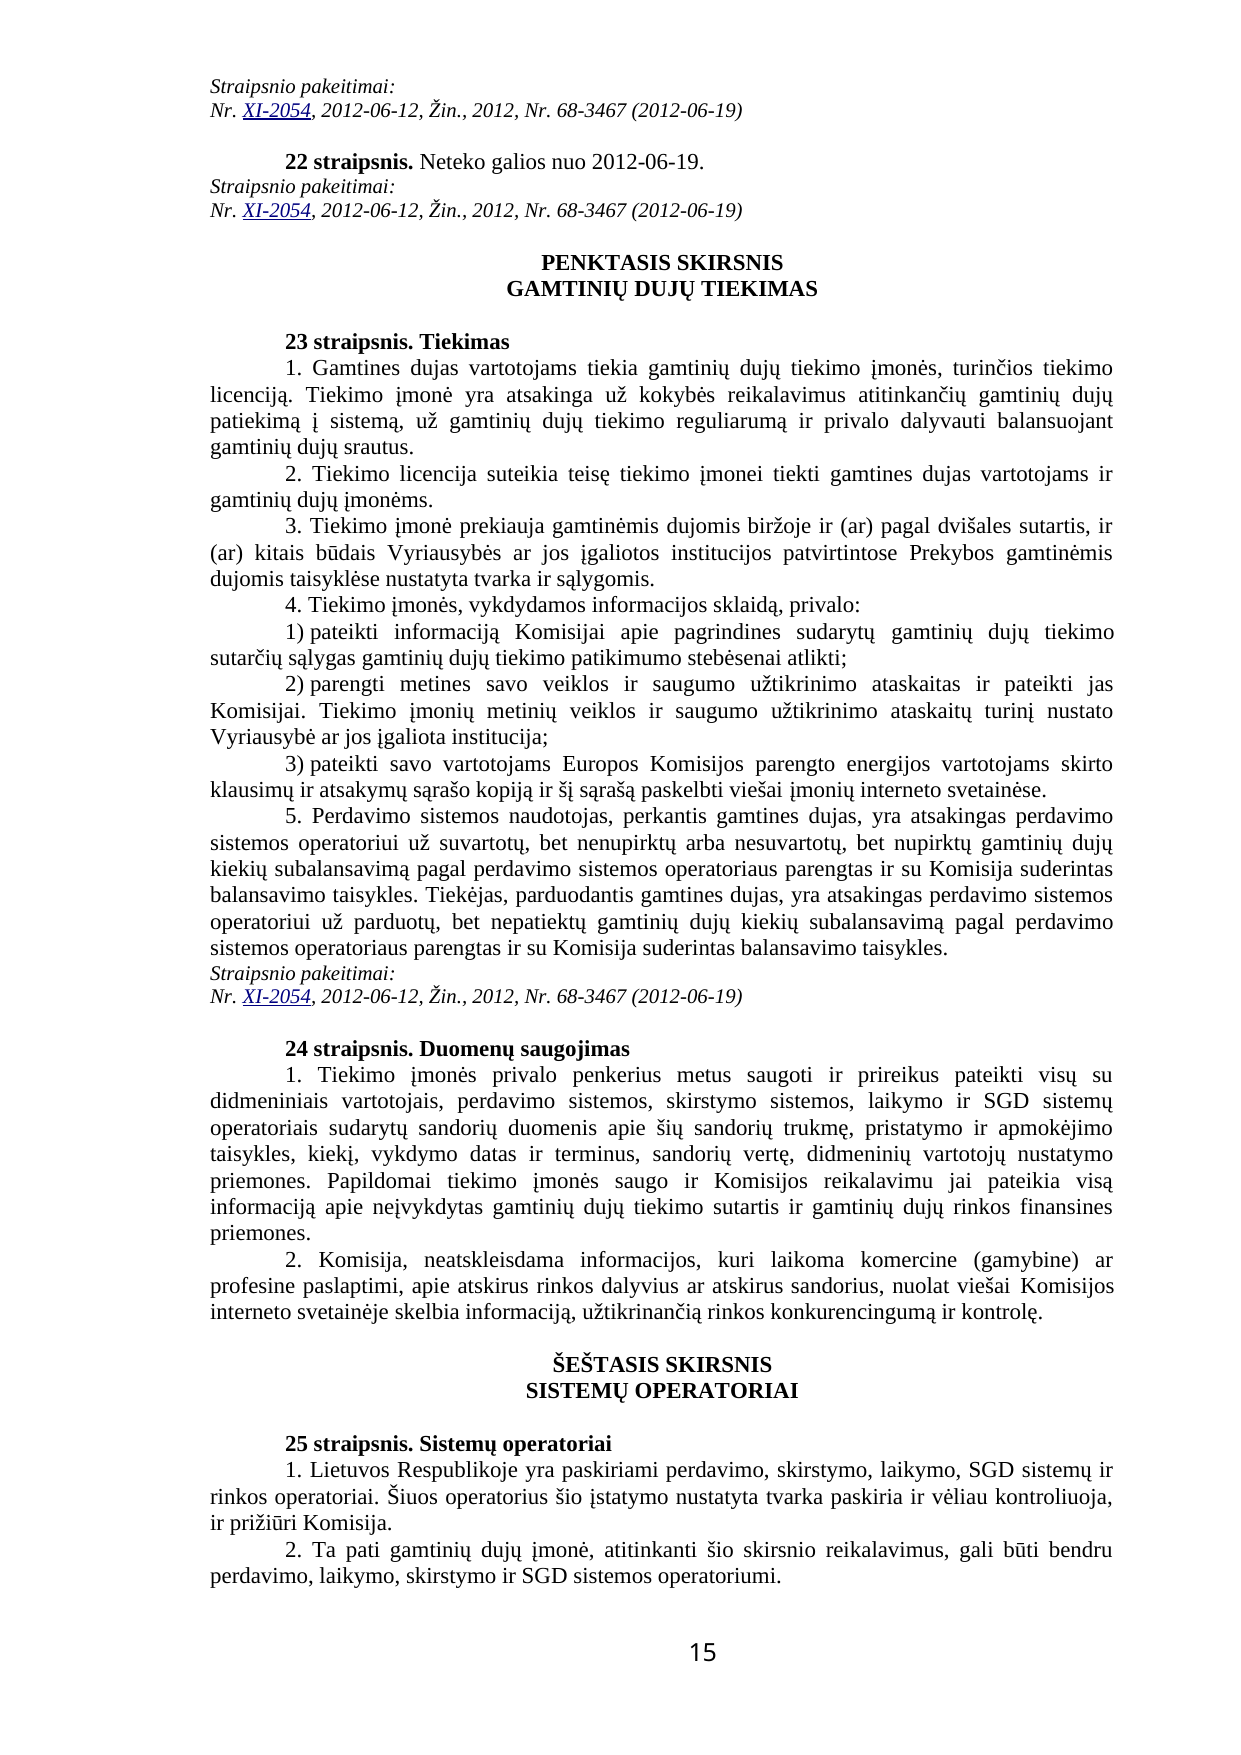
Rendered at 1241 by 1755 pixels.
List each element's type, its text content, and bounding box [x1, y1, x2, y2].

text 3. Tiekimo įmonė prekiauja gamtinėmis dujomis biržoje ir (ar) pagal dvišales sutartis, ir (ar) kitais būdais Vyriausybės ar jos įgaliotos institucijos patvirtintose Prekybos gamtinėmis dujomis taisyklėse nustatyta tvarka ir sąlygomis. [210, 512, 1114, 591]
text 1. Gamtines dujas vartotojams tiekia gamtinių dujų tiekimo įmonės, turinčios tiekimo licenciją. Tiekimo įmonė yra atsakinga už kokybės reikalavimus atitinkančių gamtinių dujų patiekimą į sistemą, už gamtinių dujų tiekimo reguliarumą ir privalo dalyvauti balansuojant gamtinių dujų srautus. [210, 354, 1114, 460]
text 1) pateikti informaciją Komisijai apie pagrindines sudarytų gamtinių dujų tiekimo sutarčių sąlygas gamtinių dujų tiekimo patikimumo stebėsenai atlikti; [210, 618, 1114, 671]
text SISTEMŲ OPERATORIAI [210, 1377, 1114, 1404]
text GAMTINIŲ DUJŲ TIEKIMAS [210, 275, 1114, 302]
text PENKTASIS SKIRSNIS [210, 249, 1114, 275]
text 2. Tiekimo licencija suteikia teisę tiekimo įmonei tiekti gamtines dujas vartotojams ir gamtinių dujų įmonėms. [210, 460, 1114, 512]
text 2) parengti metines savo veiklos ir saugumo užtikrinimo ataskaitas ir pateikti jas Komisijai. Tiekimo įmonių metinių veiklos ir saugumo užtikrinimo ataskaitų turinį nustato Vyriausybė ar jos įgaliota institucija; [210, 671, 1114, 749]
text 5. Perdavimo sistemos naudotojas, perkantis gamtines dujas, yra atsakingas perdavimo sistemos operatoriui už suvartotų, bet nenupirktų arba nesuvartotų, bet nupirktų gamtinių dujų kiekių subalansavimą pagal perdavimo sistemos operatoriaus parengtas ir su Komisija suderintas balansavimo taisykles. Tiekėjas, parduodantis gamtines dujas, yra atsakingas perdavimo sistemos operatoriui už parduotų, bet nepatiektų gamtinių dujų kiekių subalansavimą pagal perdavimo sistemos operatoriaus parengtas ir su Komisija suderintas balansavimo taisykles. [210, 802, 1114, 960]
text Straipsnio pakeitimai: [210, 174, 1120, 198]
text 4. Tiekimo įmonės, vykdydamos informacijos sklaidą, privalo: [210, 591, 1114, 618]
text 23 straipsnis. Tiekimas [210, 328, 1114, 354]
text Straipsnio pakeitimai: [210, 73, 1120, 98]
text 22 straipsnis. Neteko galios nuo 2012-06-19. [210, 148, 1114, 174]
text Straipsnio pakeitimai: [210, 960, 1120, 984]
text Nr. XI-2054, 2012-06-12, Žin., 2012, Nr. 68-3467 (2012-06-19) [210, 98, 1120, 122]
text 1. Tiekimo įmonės privalo penkerius metus saugoti ir prireikus pateikti visų su didmeniniais vartotojais, perdavimo sistemos, skirstymo sistemos, laikymo ir SGD sistemų operatoriais sudarytų sandorių duomenis apie šių sandorių trukmę, pristatymo ir apmokėjimo taisykles, kiekį, vykdymo datas ir terminus, sandorių vertę, didmeninių vartotojų nustatymo priemones. Papildomai tiekimo įmonės saugo ir Komisijos reikalavimu jai pateikia visą informaciją apie neįvykdytas gamtinių dujų tiekimo sutartis ir gamtinių dujų rinkos finansines priemones. [210, 1061, 1114, 1246]
text 2. Ta pati gamtinių dujų įmonė, atitinkanti šio skirsnio reikalavimus, gali būti bendru perdavimo, laikymo, skirstymo ir SGD sistemos operatoriumi. [210, 1536, 1114, 1588]
text Nr. XI-2054, 2012-06-12, Žin., 2012, Nr. 68-3467 (2012-06-19) [210, 198, 1120, 222]
text ŠEŠTASIS SKIRSNIS [210, 1351, 1114, 1377]
text 2. Komisija, neatskleisdama informacijos, kuri laikoma komercine (gamybine) ar profesine paslaptimi, apie atskirus rinkos dalyvius ar atskirus sandorius, nuolat viešai Komisijos interneto svetainėje skelbia informaciją, užtikrinančią rinkos konkurencingumą ir kontrolę. [210, 1246, 1114, 1325]
text 3) pateikti savo vartotojams Europos Komisijos parengto energijos vartotojams skirto klausimų ir atsakymų sąrašo kopiją ir šį sąrašą paskelbti viešai įmonių interneto svetainėse. [210, 749, 1114, 802]
text Nr. XI-2054, 2012-06-12, Žin., 2012, Nr. 68-3467 (2012-06-19) [210, 984, 1120, 1008]
text 25 straipsnis. Sistemų operatoriai [210, 1430, 1114, 1457]
text 1. Lietuvos Respublikoje yra paskiriami perdavimo, skirstymo, laikymo, SGD sistemų ir rinkos operatoriai. Šiuos operatorius šio įstatymo nustatyta tvarka paskiria ir vėliau kontroliuoja, ir prižiūri Komisija. [210, 1457, 1114, 1536]
text 24 straipsnis. Duomenų saugojimas [210, 1035, 1114, 1061]
